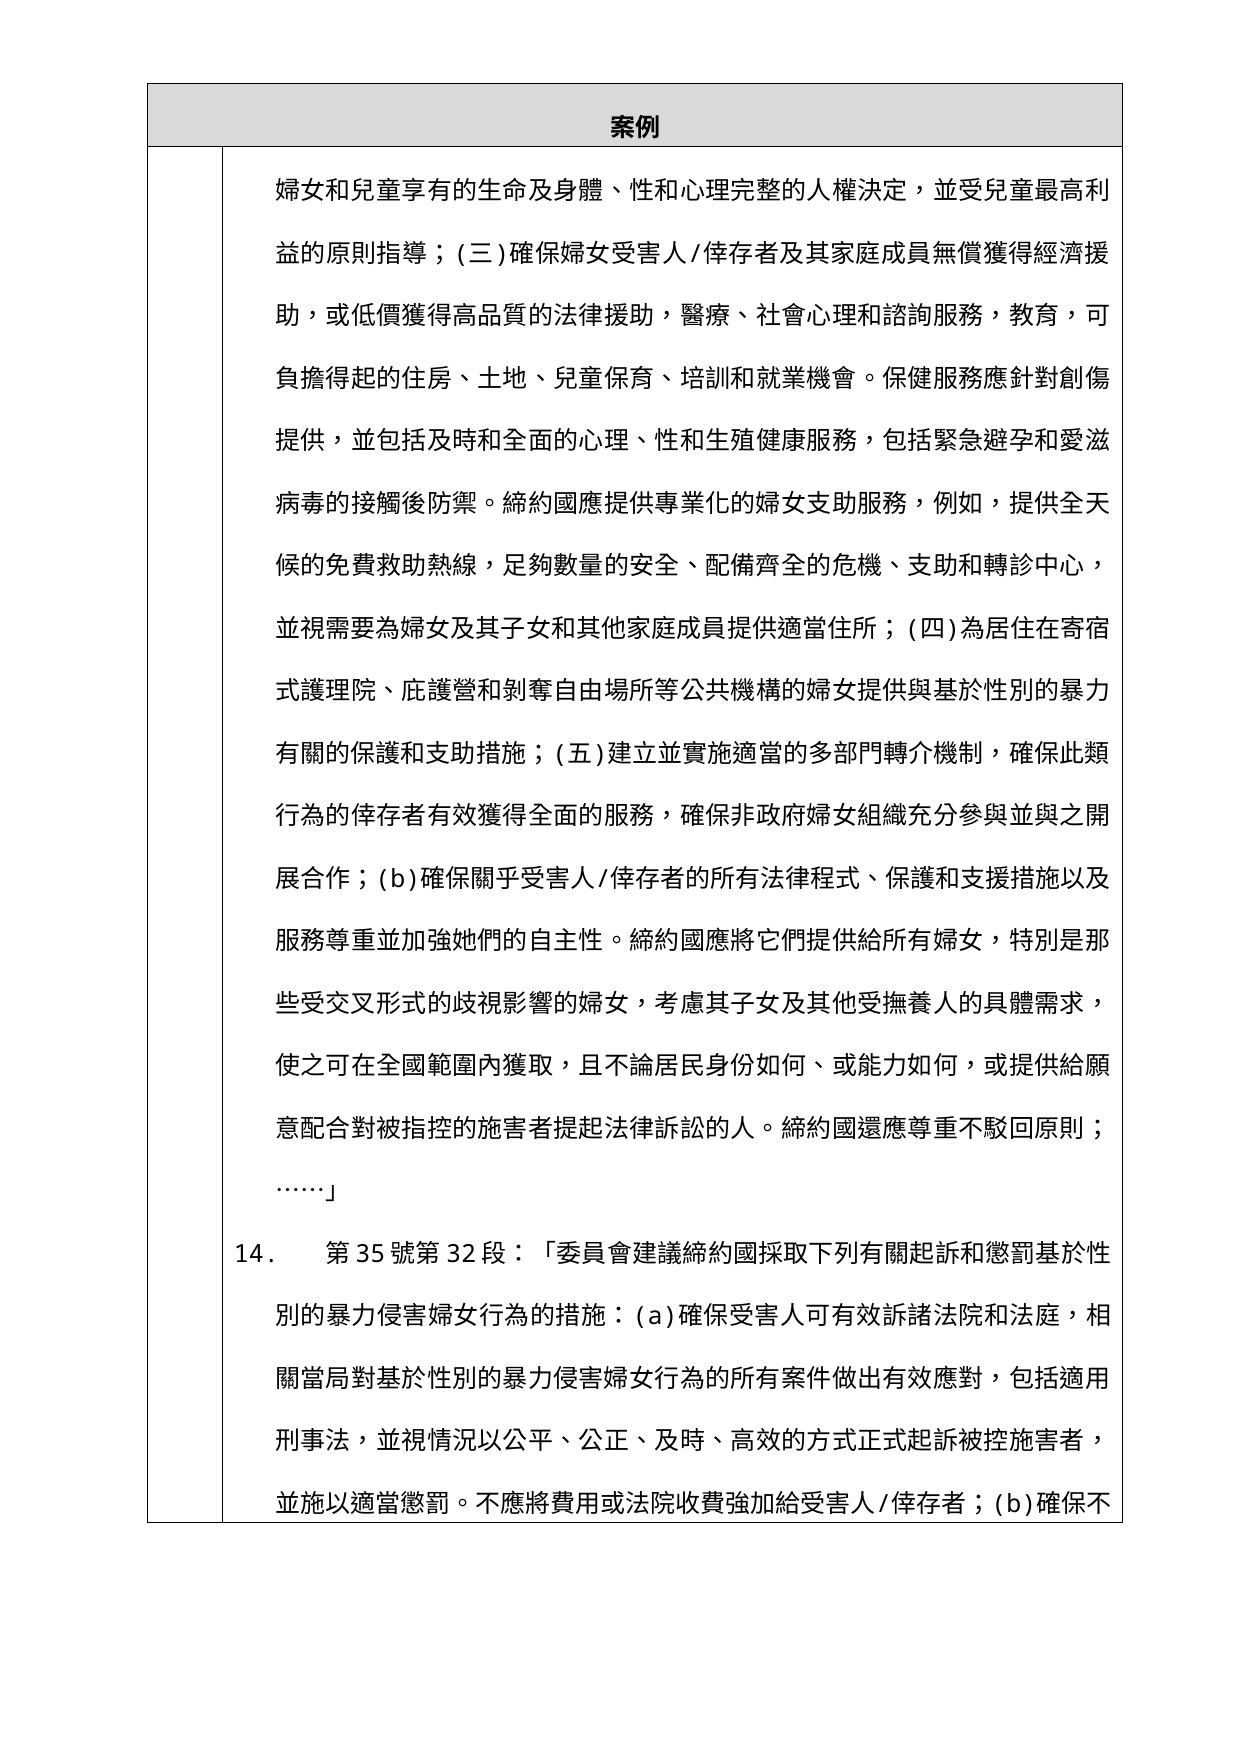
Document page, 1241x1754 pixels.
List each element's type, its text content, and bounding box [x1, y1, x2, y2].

table_cell CEDAW條文： 第2條：「締約各國譴責對婦女一切形式的歧視，協議立即用一切適當辦法，推行消除對婦女歧視的政策。為此目的，承擔：……（b）採取適當立法和其他措施，包括在適當情況下實行制裁，以禁止對婦女的一切歧視；（c）為婦女確立與男子平等權利的法律保護，通過各國的主管法庭及其他公共機構，保證切實保護婦女不受任何歧視；（d）不採取任何歧視婦女的行為或做法，並保證政府當局和公共機構的行動都不違背這項義務；（e）採取一切適當措施，消除任何個人、組織或企業對婦女的歧視；（f）採取一切適當措施，包括制定法律，以修改或廢除構成對婦女歧視的現行法律、規章、習俗和慣例；……」 一般性建議： 第19號第6段：「《公約》第1條界定對婦女的歧視。歧視的定義包括基於性別的暴力，即針對其為女性而施加暴力或不成比例地影響女性。包括身體、心理或性的傷害、痛苦、施加威脅、壓制和剝奪其他行動自由。基於性別的暴力可能違犯《公約》的具體條款，不論這些條款是否明文提到暴力。」 第19號第7段：「基於性別的暴力，損害或阻礙婦女享有基於一般國際法或具體的人權公約所載列的人權和基本自由，符合《公約》第1條所指的歧視。該等權利和自由包含：(a)生命權；(b)不受酷刑、不人道或有辱人格的待遇或懲罰的權利；……(d)自由和人身安全權利；(e)基於法律受平等保護權；……」 第19號第24段：「……消除對婦女歧視委員會建議：……(b)締約國應確保關於家庭暴力與虐待、性侵害、性攻擊及其他基於性別暴力的法律，均能充分保護所有婦女並且尊重其人格完整和尊嚴。應向受害者提供適當保護和支援服務。向司法和執法人員及其他公務員提供性別敏感度的培訓，對於有效執行《公約》是根本必要的；……(i)應提供有效的申訴程序和補救辦法，包括賠償損失；……(k)締約國應為家庭暴力、性侵害、性攻擊及其他基於性別的暴力的受害者建立服務或給予支助，包括收容所、特別受過訓練的保健工作者、康復和諮詢；……(t)締約國應採取一切必要的法律及其他措施，有效保護婦女不受基於性別的暴力，其他則包括：i.有效的法律措施，包括刑事處罰、民事補救和賠償措施，以保護婦女不受各種暴力，包括家庭暴力和虐待、工作單位的性攻擊和性騷擾；……iii.保護措施，包括為身為暴力受害者或易遭受暴力的婦女提供收容所、諮詢、康復和支助服務；……」 第26號第20段：「女性移工更容易遭受性虐待、性騷擾和肢體暴力，特別是以女性為主的部門。家庭幫傭特別容易受到雇主的人身攻擊和性攻擊、剝奪進食和睡眠以及虐待，農場工作或工業部門等其他工作環境，對女性移工的性騷擾是常見的問題。……」 第28號第19段：「關於對婦女的暴力行為，第19號一般性建議指出，以性和性別為由對婦女的歧視，包括：基於性別的暴力、因婦女的性別而對之施加的暴力，或不成比例地影響婦女的暴力。……在防止、調查、起訴和懲處基於性別的暴力行為，締約國有恪盡職責的義務。」 第33號第15段：「關於可訴性，委員會建議締約國：(a)確保法律承認並納入權利和相關法律保護，提高司法系統對性別平等問題的敏感度；……(i)確保婦女人權維護者能夠獲得司法救助，並得到保護以免遭受騷擾、威脅、報復和暴力。」 第33號第16段：「關於司法系統的可得性，委員會建議締約國：……(b)在暴力侵害婦女的案件中，確保婦女能夠獲得經濟援助，使用危機中心、收容所、熱線，以及獲得醫療、心理社會和輔導服務；……」 第33號第17段：「關於司法系統的可及性，委員會建議締約國：……(f)建立司法救助中心，如包括各種法律和社會服務的“一站式服務中心”，以減少婦女為獲得司法救助而必須採取的步驟。這類中心可以在暴力侵害婦女行為、家庭問題、醫療衛生、社會保障、就業、財產和移民等領域為婦女提供法律諮詢和援助、提起法律程式和協調支助服務。所有婦女，包括貧困婦女和/或農村和偏遠地區婦女必須能夠利用這些中心；……」 第33號第51段：「委員會建議締約國：……(g)採用保密和性別敏感的方式，以避免在任何法律程式中，包括在問訊、取證和其他相關調查程式中使婦女蒙羞，包括二次傷害暴力受害人；(h)審查證據規則及其實施，特別是在暴力侵害婦女案件中實施規則的情況，並採取措施，適當考慮到在刑事訴訟中受害人和被告人的公平審判權，確保舉證要求不致造成諸多限制、缺乏靈活性或受到性別陳規定型觀念影響；(i)改進本國刑事司法機關應對家庭暴力的能力，包括對緊急求援電話進行錄音，拍攝破壞財物和暴力跡象的圖片證據及考慮醫生和社會工作者的報告；即使沒有目擊證人，這些報告也可以顯示出暴力對受害人身心健康和社會福祉造成的嚴重影響；(j)採取措施保證婦女在申請保護令時不受不當延誤，並保證及時公正地審訊所有觸犯刑法的性別歧視案件，包括涉及暴力的案件；(k)為員警和醫務人員制定收集和保全暴力侵害婦女案件的法醫證據的程式，並培訓足夠的員警和法務、法醫人員進行周密的刑事調查；……」 第33號第58段：「委員會建議締約國：(a)告知婦女其使用調解、和解、仲裁和合作解決爭端辦法的權利；(b)保證替代性爭端解決程式不限制婦女在任何法律領域尋求司法或其他補救措施，並且不會導致進一步侵犯其權利；(c)確保在任何情況下不得將暴力侵害婦女案件，包括家庭暴力案件，移送任何替代性爭端解決程式處理。」 第35號第29段：「委員會建議締約國實施下列立法措施：(a)確保將構成對婦女身體、性或心理完整權侵犯的所有領域的一切形式基於性別的暴力侵害婦女行為定為刑事罪，並從速引入或加強與罪行嚴重程度相當的法律制裁以及民事補救措施；(b)確保所有法律制度，包括多元法律制度保護遭受基於性別的暴力侵害的婦女受害人/倖存者，並確保她們可根據第33號一般性建議規定的指導獲得司法救助和有效補救；……(e)確保將包括強姦在內的性侵犯定為侵犯人身安全及身體、性和心理完整權的犯罪，並確保對包括婚內強姦和熟人強姦或約會強姦等性犯罪的界定以缺少自願同意為基礎並將脅迫情形考慮在內。任何時效，只要存在，應優先照顧受害人/倖存者的利益，並考慮阻礙其向主管機關或當局報告其所受侵害的情形。」 第35號第30段：「委員會建議締約國實施下列預防措施：……(b)(二)制定提高認識的方案，提高對基於性別的暴力侵害婦女行為不可接受且有害無利觀點的認識，提供禁止性暴力侵害的可用法律管道，並鼓勵旁觀者報告此類暴力並加以干預；化解遭受此類暴力行為的受害人/倖存者所蒙受的恥辱；以及瓦解普遍持有的歸咎受害人的信條，即女性應為其自身安全以及所遭受的暴力承擔責任。這些方案應針對社會各階層的婦女和男子；包括地方一級在內的參與預防和防範的教育、保健、社會服務和執法人員以及其他專業人員和機構；傳統和宗教領袖；以及犯下任何形式的基於性別的暴力的施害者，以避免累犯；……(d)(一)鼓勵制定或加強線上或社交媒體組織等媒體組織的自律機制，旨在消除與婦女和男子或特定婦女群體有關的性別陳規定型觀念，解決利用它們的服務和平臺實施的基於性別的暴力侵犯婦女的行為；……(f)鼓勵通過利用獎勵和企業責任示範及其他機制讓企業和跨國公司等私人部門參與進來，努力消除一切形式的基於性別的暴力侵害婦女行為，並加強其為此種暴力行為的行動範圍承擔的責任，這有必要使用涉及在工作場所發生的或影響工作婦女的一切形式的基於性別的暴力侵害婦女的議定書和程式，包括有效、可獲取的內部申訴程式，對它們的使用不應排除訴諸執法當局，且應涉及受害人/倖存者在工作場所的應享權利。」 第35號第31段：「委員會建議締約國實施下列保護措施：(a)通過和執行有效的措施，在提起法律訴訟前後及過程中保護並協助投訴基於性別的暴力的婦女起訴者及為此作證的證人，包括：(一)按照第33號一般性建議保護其隱私和安全，包括利用對性別敏感的法庭程式和措施，銘記受害人/倖存者、證人和被告的正當程式權；(二)在無需受害人/倖存者提起法律訴訟的情況下提供適當、可獲取的保護機制，以防範進一步暴力或潛在暴力，包括為身心障礙受害人消除交流障礙。這方面的機制應當包括由一系列有效措施構成的即時風險評估和保護，以及在適當時下達並監測驅逐、防範、限制或緊急禁止被指控施害者的命令，包括對違法行為予以適當制裁。保護措施應避免向婦女受害人/倖存者強加不必要的經濟、官僚主義或個人負擔。施害者或被指控施害者在訴訟程式中及訴訟之後的權利或權利主張，包括在財產、隱私、兒童監護、獲得機會、聯絡和探訪方面的權利或權利主張應由婦女和兒童享有的生命及身體、性和心理完整的人權決定，並受兒童最高利益的原則指導；(三)確保婦女受害人/倖存者及其家庭成員無償獲得經濟援助，或低價獲得高品質的法律援助，醫療、社會心理和諮詢服務，教育，可負擔得起的住房、土地、兒童保育、培訓和就業機會。保健服務應針對創傷提供，並包括及時和全面的心理、性和生殖健康服務，包括緊急避孕和愛滋病毒的接觸後防禦。締約國應提供專業化的婦女支助服務，例如，提供全天候的免費救助熱線，足夠數量的安全、配備齊全的危機、支助和轉診中心，並視需要為婦女及其子女和其他家庭成員提供適當住所；(四)為居住在寄宿式護理院、庇護營和剝奪自由場所等公共機構的婦女提供與基於性別的暴力有關的保護和支助措施；(五)建立並實施適當的多部門轉介機制，確保此類行為的倖存者有效獲得全面的服務，確保非政府婦女組織充分參與並與之開展合作；(b)確保關乎受害人/倖存者的所有法律程式、保護和支援措施以及服務尊重並加強她們的自主性。締約國應將它們提供給所有婦女，特別是那些受交叉形式的歧視影響的婦女，考慮其子女及其他受撫養人的具體需求，使之可在全國範圍內獲取，且不論居民身份如何、或能力如何，或提供給願意配合對被指控的施害者提起法律訴訟的人。締約國還應尊重不駁回原則；……」 第35號第32段：「委員會建議締約國採取下列有關起訴和懲罰基於性別的暴力侵害婦女行為的措施：(a)確保受害人可有效訴諸法院和法庭，相關當局對基於性別的暴力侵害婦女行為的所有案件做出有效應對，包括適用刑事法，並視情況以公平、公正、及時、高效的方式正式起訴被控施害者，並施以適當懲罰。不應將費用或法院收費強加給受害人/倖存者；(b)確保不對基於性別的暴力侵害婦女行為強制適用非訴訟糾紛解決程式，包括調解與和解。這些程式應僅在專業小組在以往的評價中確保征得受害人自願、知情的同意且無跡象表明對受害人/倖存者或其家庭成員造成進一步風險時使用，並且在使用時應予以嚴格規範。這些程式應增強受害人/倖存者的權能，並由經過專門訓練瞭解並適當干預基於性別的暴力侵害婦女行為的案件的專家提供，確保充分保護婦女和兒童的權利，並以不帶成見或不再使婦女受害的方式進行干預。非訴訟糾紛解決程式不應妨礙婦女訴諸正式司法。」 第35號第33段：「委員會建議締約國在賠償方面實施以下措施：(a)為遭受基於性別的暴力侵害婦女行為的受害人/倖存者提供有效賠償。按照第28號一般性建議、第30號一般性建議和第33號一般性建議，這些補償應包括不同的措施，例如金錢補償，提供法律、社會和保健服務，包括有助於全面康復的性、生殖和心理健康服務，以及抵償和保證不再發生。這樣的補救措施應適足、從速歸責、全面、與所受傷害嚴重程度相稱；(b)設立賠償專項基金，或將撥款納入現有基金的預算中，包括納入過渡司法機制下，用以賠償遭受基於性別的暴力侵害婦女行為的受害人。締約國應執行不妨礙受害人/倖存者尋求司法補救的行政性賠償權利的計畫，制定轉型式賠償方案，幫助解決導致或極大推動侵犯行為的歧視根源或不利處境，同時考慮到個人、制度和架構各方面。應優先考慮受害人/倖存者的能動性、願望、決定、安全、尊嚴和完整性。」 第36號第69段：「委員會建議締約國採取以下措施，遏制對女童和婦女進行與教育機構和學校教育相關的暴力行為，從而保護她們獲得尊重和尊嚴的權利：(a)頒佈和實施適當的法律、政策和程式，以禁止和消除在教育機構內和周圍對女童和婦女的暴力行為，包括語言和精神虐待、盯梢騷擾、性騷擾和性暴力、身體暴力和剝削；……(c)確保在學校受到暴力影響的婦女和女童能有效訴諸司法和獲得補救；(d)處理暴力侵害女童和婦女的案件，具體途徑包括保密和獨立的報告機制、有效的調查、適當情況下提起刑事訴訟、對施害者給予恰當的處罰以及為受害者和倖存者提供服務；(e)確保所有女童和婦女在教育機構遭受暴力侵害的案件被舉報和記錄，在聘用學校工作人員之前調查其犯罪記錄，並制定和實施適用於所有學校工作人員和學生的行為守則；(f)通過若干國家行動計畫解決與學校有關的暴力侵害女童行為，包括學校的準則，並在早期干預戰略方面對教師和學生進行強制培訓，以解決對女童的性騷擾和暴力；(g)指定一個預防和調查教育機構中暴力事件的政府機制，並提供充足的公共資金，以解決這一問題；(h)為遭受暴力侵害的女童提供支助服務，包括諮詢、醫療、愛滋病毒/愛滋病資訊和藥物；……」 [223, 147, 1122, 1522]
table_header 案例 [148, 84, 1122, 146]
table_cell [148, 147, 222, 1522]
